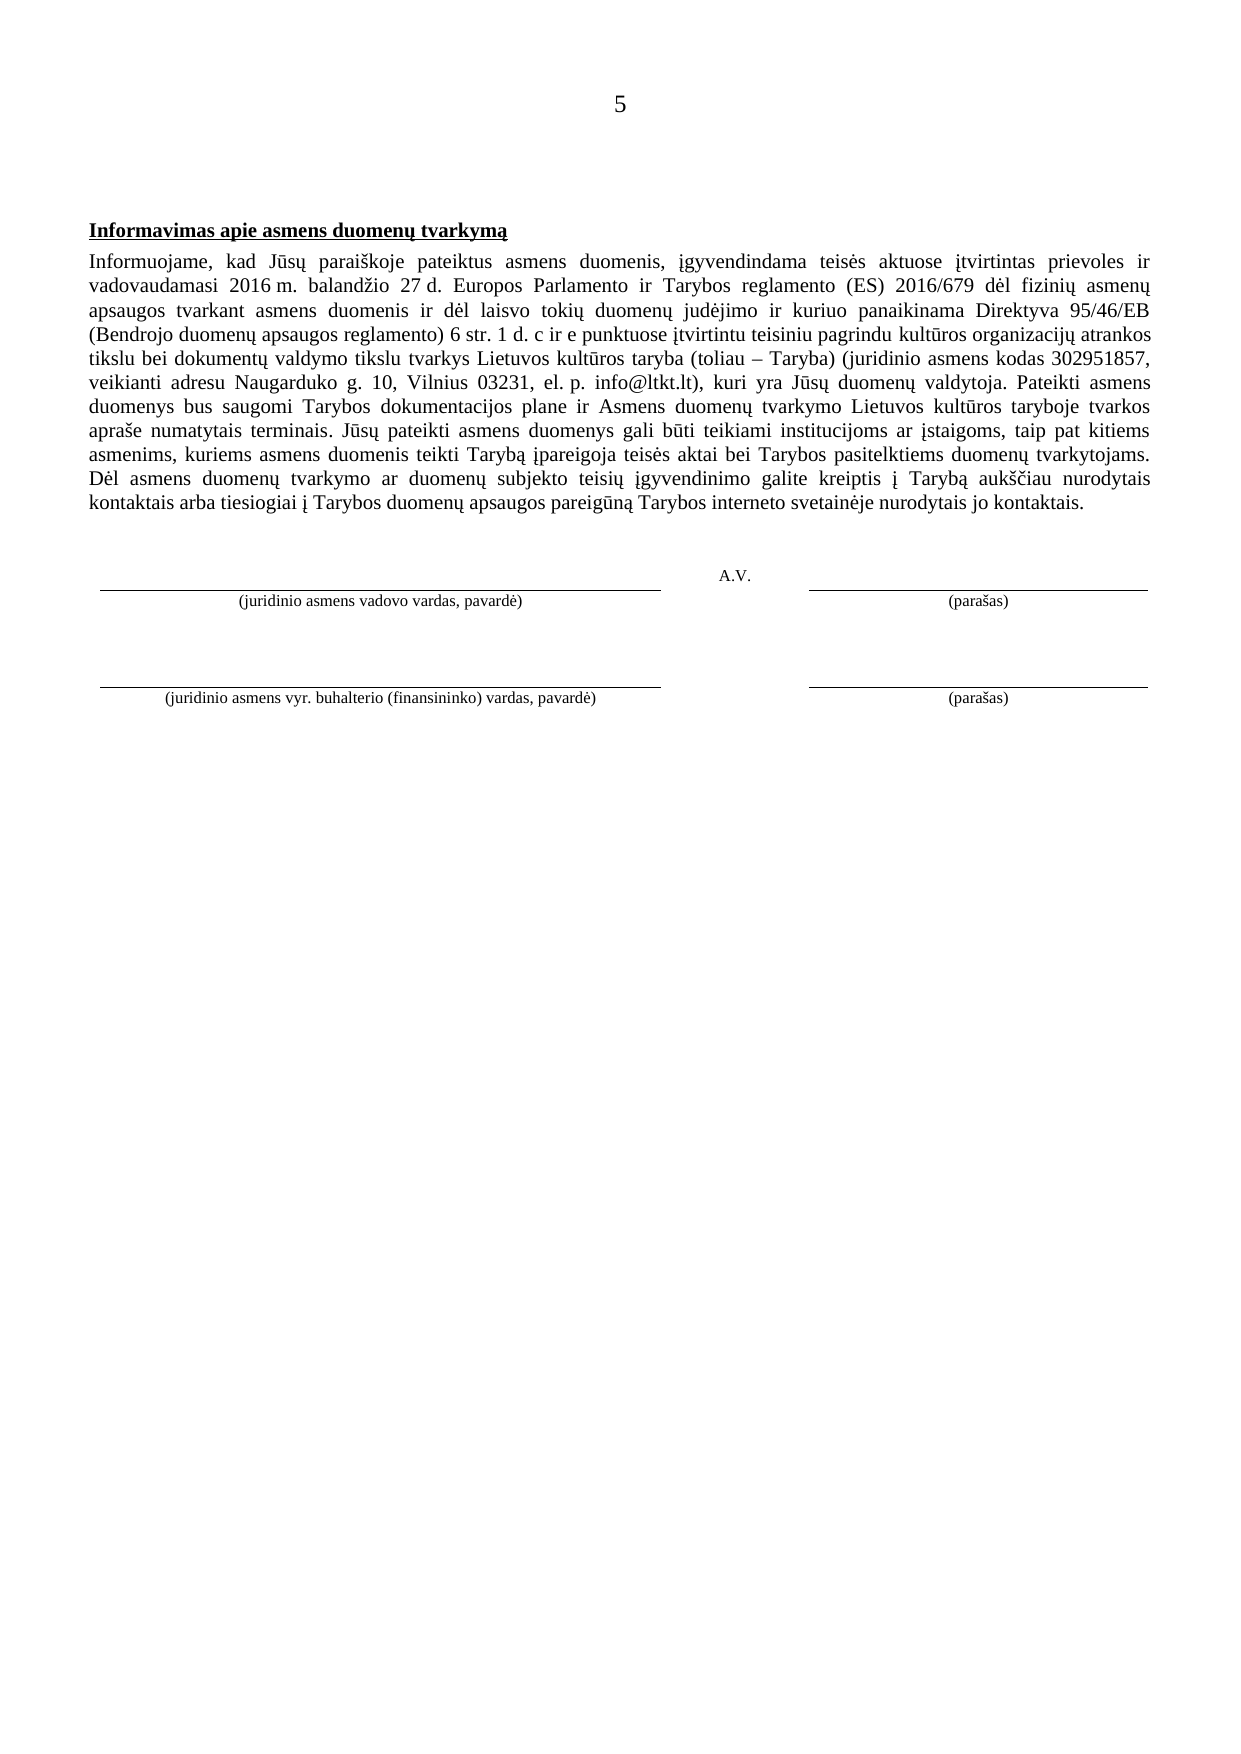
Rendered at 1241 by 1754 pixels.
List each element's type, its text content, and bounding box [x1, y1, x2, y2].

table_header [100, 548, 661, 589]
text Informuojame, kad Jūsų paraiškoje pateiktus asmens duomenis, įgyvendindama teisės aktuose įtvirtintas prievoles ir vadovaudamasi 2016 m. balandžio 27 d. Europos Parlamento ir Tarybos reglamento (ES) 2016/679 dėl fizinių asmenų apsaugos tvarkant asmens duomenis ir dėl laisvo tokių duomenų judėjimo ir kuriuo panaikinama Direktyva 95/46/EB (Bendrojo duomenų apsaugos reglamento) 6 str. 1 d. c ir e punktuose įtvirtintu teisiniu pagrindu kultūros organizacijų atrankos tikslu bei dokumentų valdymo tikslu tvarkys Lietuvos kultūros taryba (toliau – Taryba) (juridinio asmens kodas 302951857, veikianti adresu Naugarduko g. 10, Vilnius 03231, el. p. info@ltkt.lt), kuri yra Jūsų duomenų valdytoja. Pateikti asmens duomenys bus saugomi Tarybos dokumentacijos plane ir Asmens duomenų tvarkymo Lietuvos kultūros taryboje tvarkos apraše numatytais terminais. Jūsų pateikti asmens duomenys gali būti teikiami institucijoms ar įstaigoms, taip pat kitiems asmenims, kuriems asmens duomenis teikti Tarybą įpareigoja teisės aktai bei Tarybos pasitelktiems duomenų tvarkytojams. Dėl asmens duomenų tvarkymo ar duomenų subjekto teisių įgyvendinimo galite kreiptis į Tarybą aukščiau nurodytais kontaktais arba tiesiogiai į Tarybos duomenų apsaugos pareigūną Tarybos interneto svetainėje nurodytais jo kontaktais. [89, 249, 1152, 514]
text Informavimas apie asmens duomenų tvarkymą [89, 218, 1152, 242]
table_cell (parašas) [809, 591, 1148, 613]
table_cell (juridinio asmens vadovo vardas, pavardė) [100, 591, 661, 613]
table_cell [100, 613, 661, 687]
table_cell (juridinio asmens vyr. buhalterio (finansininko) vardas, pavardė) [100, 688, 661, 710]
table_cell [661, 613, 809, 687]
table_header [809, 548, 1148, 589]
table_header A.V. [661, 548, 809, 589]
table_cell [661, 687, 809, 710]
table_cell [661, 590, 809, 613]
table_cell (parašas) [809, 688, 1148, 710]
table_cell [809, 613, 1148, 687]
